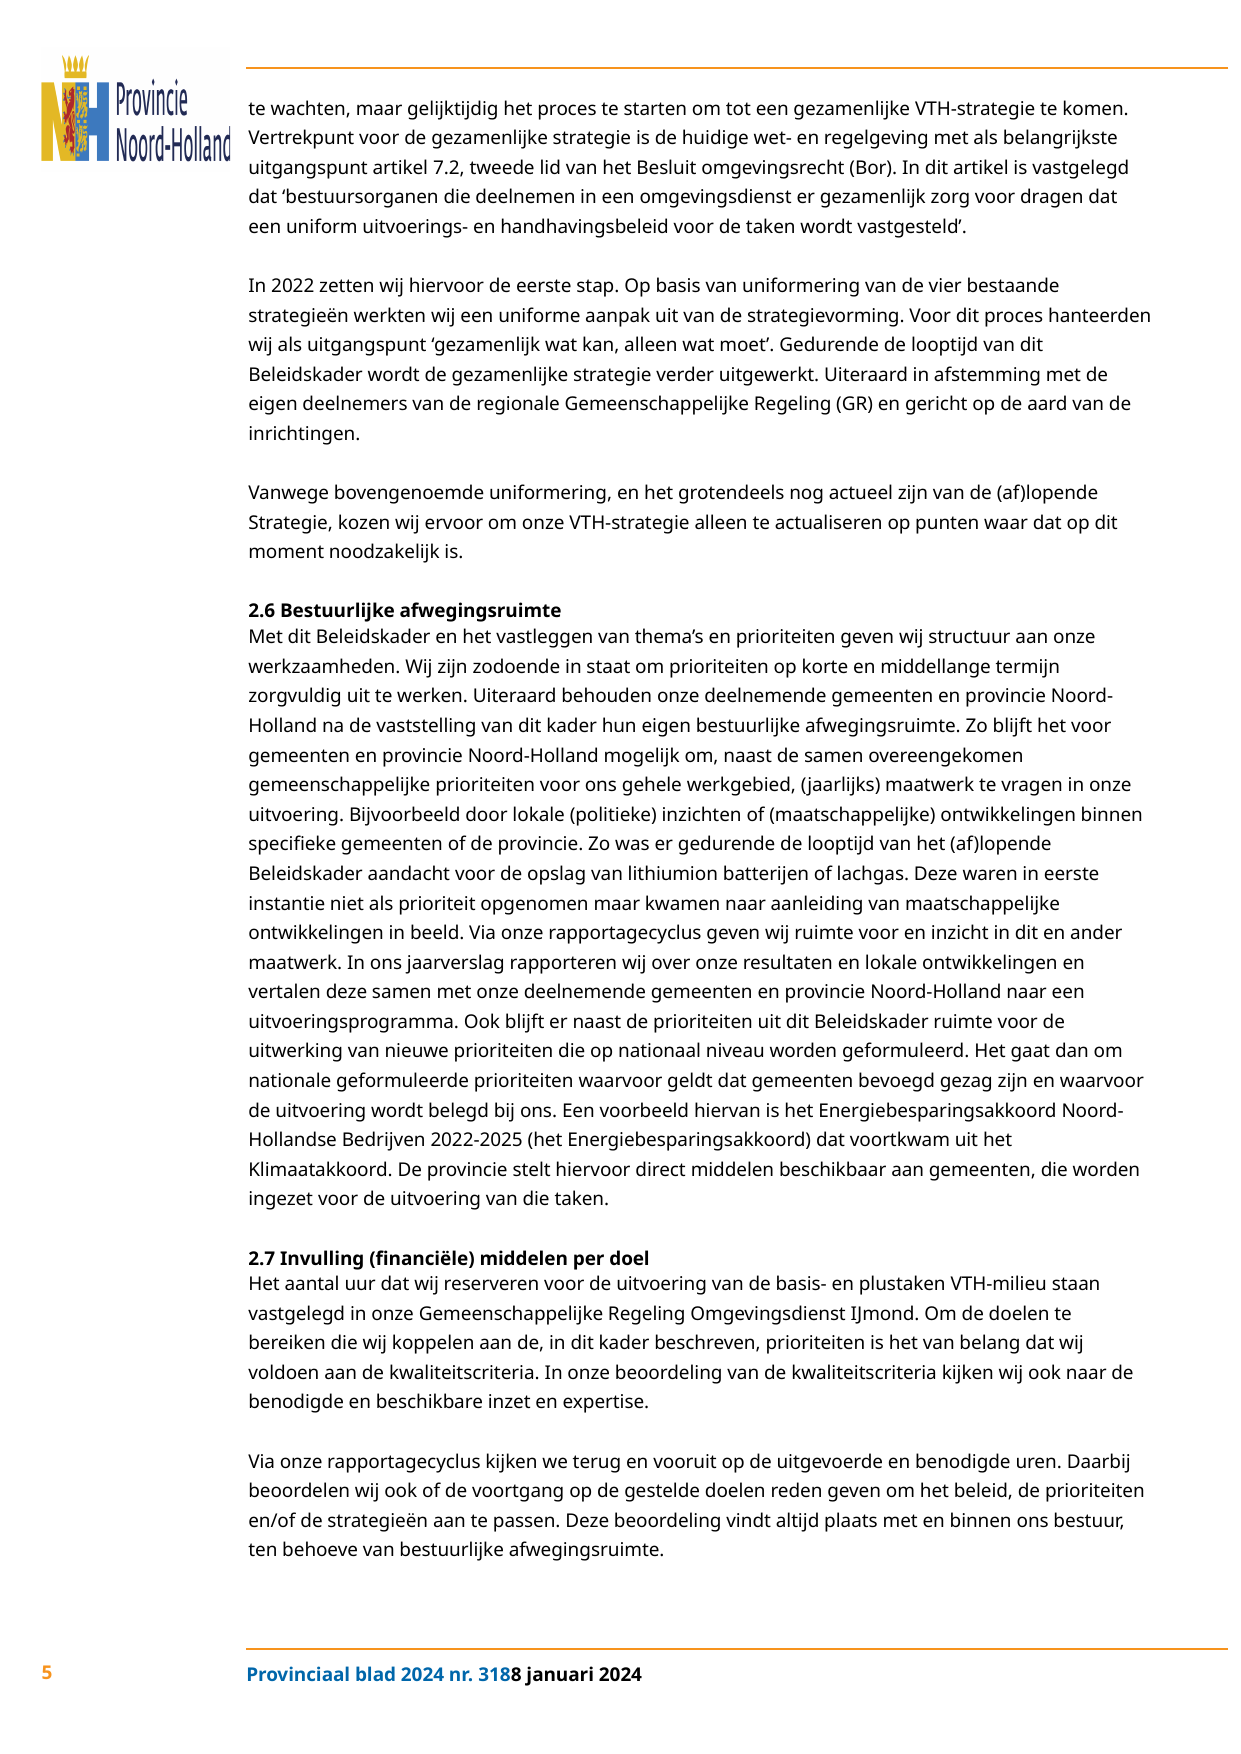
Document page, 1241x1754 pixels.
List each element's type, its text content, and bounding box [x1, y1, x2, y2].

text Met dit Beleidskader en het vastleggen van thema’s en prioriteiten geven wij structuur aan onze werkzaamheden. Wij zijn zodoende in staat om prioriteiten op korte en middellange termijn zorgvuldig uit te werken. Uiteraard behouden onze deelnemende gemeenten en provincie Noord-Holland na de vaststelling van dit kader hun eigen bestuurlijke afwegingsruimte. Zo blijft het voor gemeenten en provincie Noord-Holland mogelijk om, naast de samen overeengekomen gemeenschappelijke prioriteiten voor ons gehele werkgebied, (jaarlijks) maatwerk te vragen in onze uitvoering. Bijvoorbeeld door lokale (politieke) inzichten of (maatschappelijke) ontwikkelingen binnen specifieke gemeenten of de provincie. Zo was er gedurende de looptijd van het (af)lopende Beleidskader aandacht voor de opslag van lithiumion batterijen of lachgas. Deze waren in eerste instantie niet als prioriteit opgenomen maar kwamen naar aanleiding van maatschappelijke ontwikkelingen in beeld. Via onze rapportagecyclus geven wij ruimte voor en inzicht in dit en ander maatwerk. In ons jaarverslag rapporteren wij over onze resultaten en lokale ontwikkelingen en vertalen deze samen met onze deelnemende gemeenten en provincie Noord-Holland naar een uitvoeringsprogramma. Ook blijft er naast de prioriteiten uit dit Beleidskader ruimte voor de uitwerking van nieuwe prioriteiten die op nationaal niveau worden geformuleerd. Het gaat dan om nationale geformuleerde prioriteiten waarvoor geldt dat gemeenten bevoegd gezag zijn en waarvoor de uitvoering wordt belegd bij ons. Een voorbeeld hiervan is het Energiebesparingsakkoord Noord-Hollandse Bedrijven 2022-2025 (het Energiebesparingsakkoord) dat voortkwam uit het Klimaatakkoord. De provincie stelt hiervoor direct middelen beschikbaar aan gemeenten, die worden ingezet voor de uitvoering van die taken. [248, 623, 1152, 1211]
text Via onze rapportagecyclus kijken we terug en vooruit op de uitgevoerde en benodigde uren. Daarbij beoordelen wij ook of de voortgang op de gestelde doelen reden geven om het beleid, de prioriteiten en/of de strategieën aan te passen. Deze beoordeling vindt altijd plaats met en binnen ons bestuur, ten behoeve van bestuurlijke afwegingsruimte. [248, 1448, 1152, 1562]
text 2.6 Bestuurlijke afwegingsruimte [248, 598, 1152, 623]
text te wachten, maar gelijktijdig het proces te starten om tot een gezamenlijke VTH-strategie te komen. Vertrekpunt voor de gezamenlijke strategie is de huidige wet- en regelgeving met als belangrijkste uitgangspunt artikel 7.2, tweede lid van het Besluit omgevingsrecht (Bor). In dit artikel is vastgelegd dat ‘bestuursorganen die deelnemen in een omgevingsdienst er gezamenlijk zorg voor dragen dat een uniform uitvoerings- en handhavingsbeleid voor de taken wordt vastgesteld’. [248, 95, 1152, 239]
text 2.7 Invulling (financiële) middelen per doel [248, 1245, 1152, 1270]
text Vanwege bovengenoemde uniformering, en het grotendeels nog actueel zijn van de (af)lopende Strategie, kozen wij ervoor om onze VTH-strategie alleen te actualiseren op punten waar dat op dit moment noodzakelijk is. [248, 479, 1152, 564]
text Het aantal uur dat wij reserveren voor de uitvoering van de basis- en plustaken VTH-milieu staan vastgelegd in onze Gemeenschappelijke Regeling Omgevingsdienst IJmond. Om de doelen te bereiken die wij koppelen aan de, in dit kader beschreven, prioriteiten is het van belang dat wij voldoen aan de kwaliteitscriteria. In onze beoordeling van de kwaliteitscriteria kijken wij ook naar de benodigde en beschikbare inzet en expertise. [248, 1270, 1152, 1414]
picture [41, 47, 231, 172]
text In 2022 zetten wij hiervoor de eerste stap. Op basis van uniformering van de vier bestaande strategieën werkten wij een uniforme aanpak uit van de strategievorming. Voor dit proces hanteerden wij als uitgangspunt ‘gezamenlijk wat kan, alleen wat moet’. Gedurende de looptijd van dit Beleidskader wordt de gezamenlijke strategie verder uitgewerkt. Uiteraard in afstemming met de eigen deelnemers van de regionale Gemeenschappelijke Regeling (GR) en gericht op de aard van de inrichtingen. [248, 272, 1152, 446]
